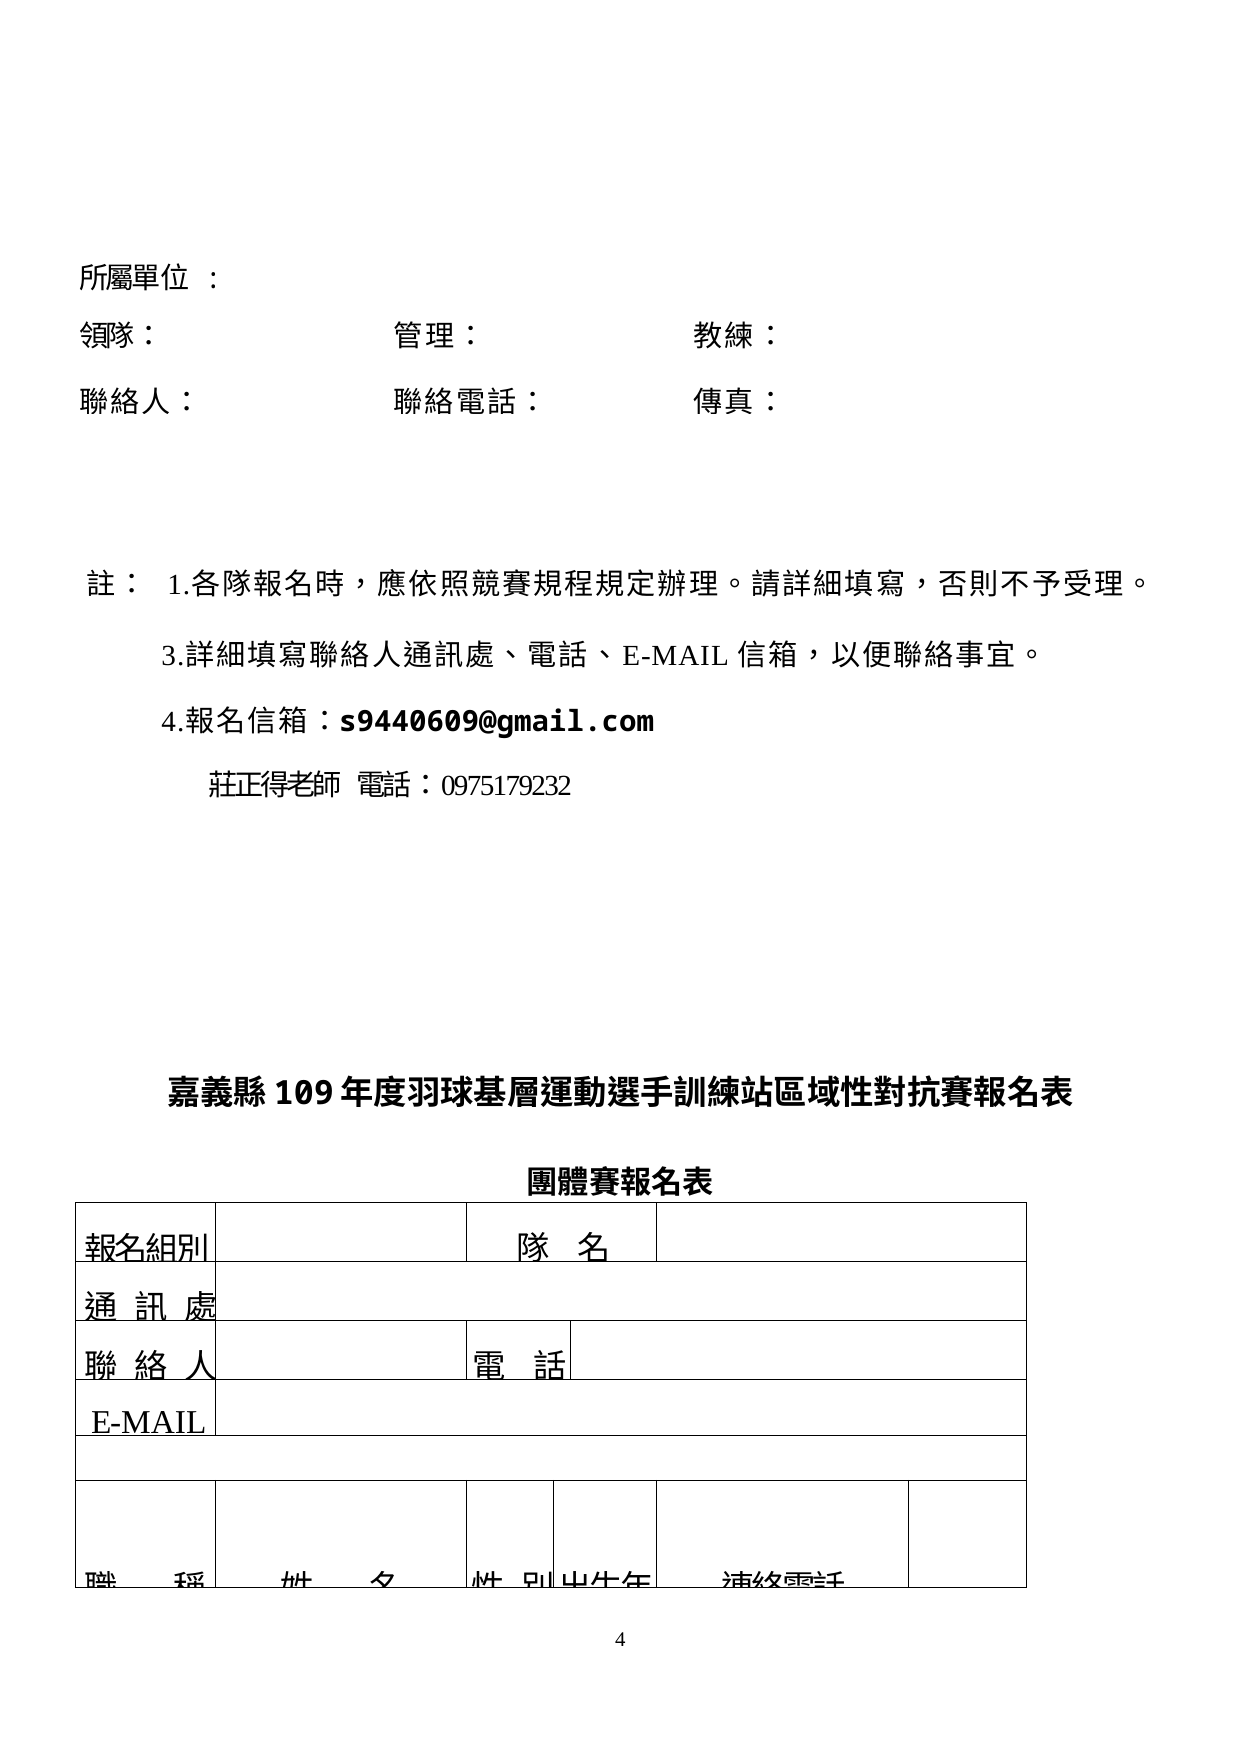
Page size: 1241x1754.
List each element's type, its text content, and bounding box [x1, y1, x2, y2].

table_cell 姓 名 [216, 1481, 466, 1587]
table_cell 電 話 [467, 1321, 570, 1379]
table_cell [571, 1321, 1026, 1379]
table_cell 連絡電話 [657, 1481, 908, 1587]
table_cell [76, 1436, 1026, 1480]
text 3.詳細填寫聯絡人通訊處、電話、E-MAIL 信箱，以便聯絡事宜。 [161, 611, 1167, 673]
table_cell 姓 名 [379, 1577, 390, 1584]
table_cell [216, 1262, 1026, 1320]
text 團體賽報名表 [75, 1157, 1165, 1202]
table_cell 管理： [394, 291, 694, 356]
table_cell 職 稱 [76, 1481, 215, 1587]
table_cell 聯 絡 人 [76, 1321, 215, 1379]
table_header [394, 233, 1031, 291]
table_cell 性 別 [467, 1481, 553, 1587]
table_cell 教練： [694, 291, 1031, 356]
table_header 隊 名 [467, 1203, 656, 1261]
table_cell 領隊： [75, 291, 394, 356]
table_cell 傳真： [694, 356, 1031, 413]
text 嘉義縣109年度羽球基層運動選手訓練站區域性對抗賽報名表 [75, 1066, 1165, 1114]
table_header 所屬單位 : [75, 233, 394, 291]
table_header [216, 1203, 466, 1261]
table_cell [909, 1481, 1026, 1587]
text 註： 1.各隊報名時，應依照競賽規程規定辦理。請詳細填寫，否則不予受理。 [86, 540, 1148, 602]
table_cell 出生年 [554, 1481, 656, 1587]
table_cell 聯絡電話： [394, 356, 694, 413]
table_cell 通 訊 處 [76, 1262, 215, 1320]
text 4.報名信箱：s9440609@gmail.com [161, 677, 1167, 740]
table_header 報名組別 [76, 1203, 215, 1261]
table_cell E-MAIL [76, 1380, 215, 1435]
text 莊正得老師 電話：0975179232 [190, 740, 1167, 802]
table_cell [216, 1380, 1026, 1435]
table_cell [216, 1321, 466, 1379]
table_cell 聯絡人： [75, 356, 394, 413]
table_header [657, 1203, 1026, 1261]
